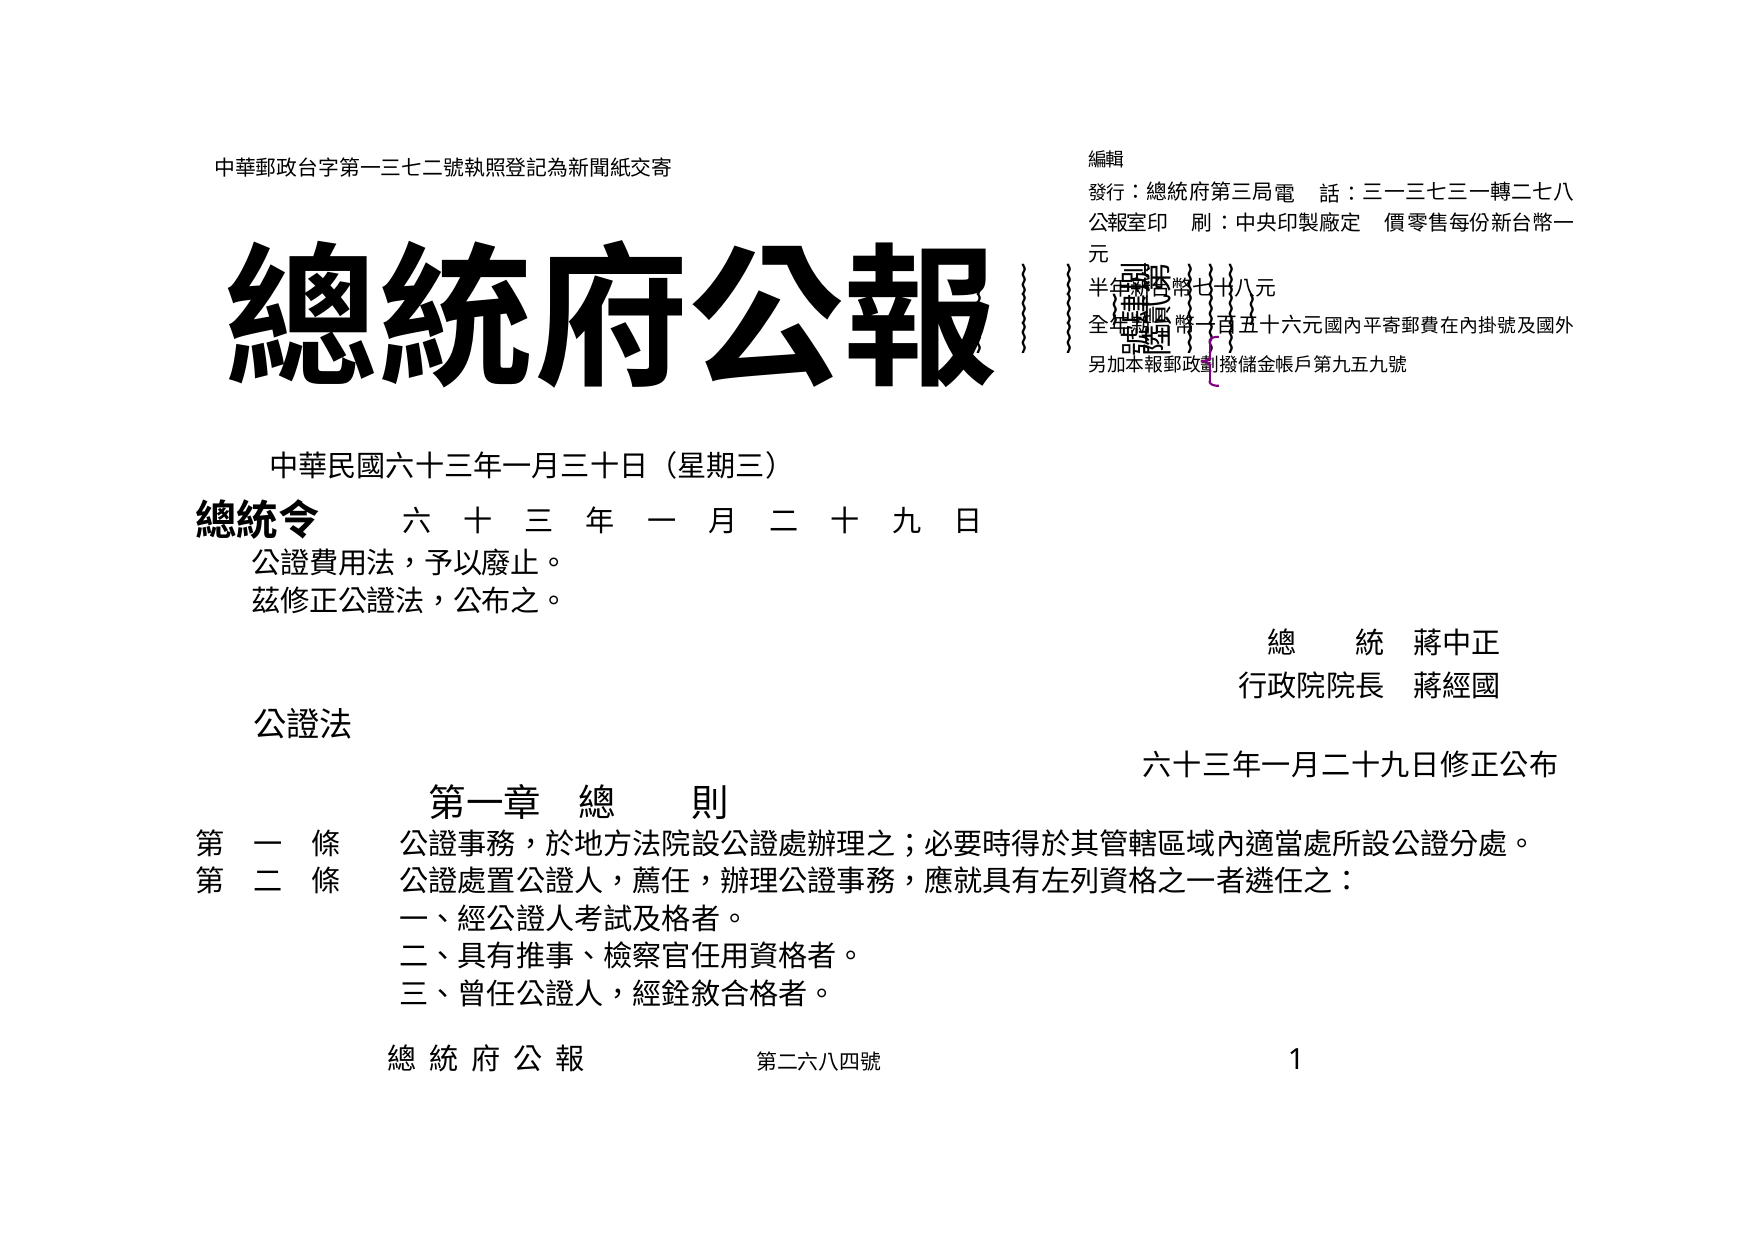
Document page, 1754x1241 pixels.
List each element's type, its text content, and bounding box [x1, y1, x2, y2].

text 茲修正公證法，公布之。 [195, 581, 1559, 618]
text 二、具有推事、檢察官任用資格者。 [399, 937, 1559, 974]
text 一、經公證人考試及格者。 [399, 899, 1559, 937]
text 第 二 條 公證處置公證人，薦任，辦理公證事務，應就具有左列資格之一者遴任之： [195, 862, 1559, 899]
table_header 六十三年一月二十九日 [399, 222, 986, 543]
text 第 一 條 公證事務，於地方法院設公證處辦理之；必要時得於其管轄區域內適當處所設公證分處。 [195, 824, 1559, 862]
text 公證法 [253, 703, 1559, 745]
text 第一章 總 則 [428, 783, 1559, 824]
text 三、曾任公證人，經銓敘合格者。 [399, 974, 1559, 1012]
text 公證費用法，予以廢止。 [195, 543, 1559, 581]
text 總 統 蔣中正 [195, 623, 1501, 661]
table_header 總統令 [192, 222, 399, 543]
text 行政院院長 蔣經國 [195, 666, 1501, 703]
text 六十三年一月二十九日修正公布 [195, 745, 1559, 783]
